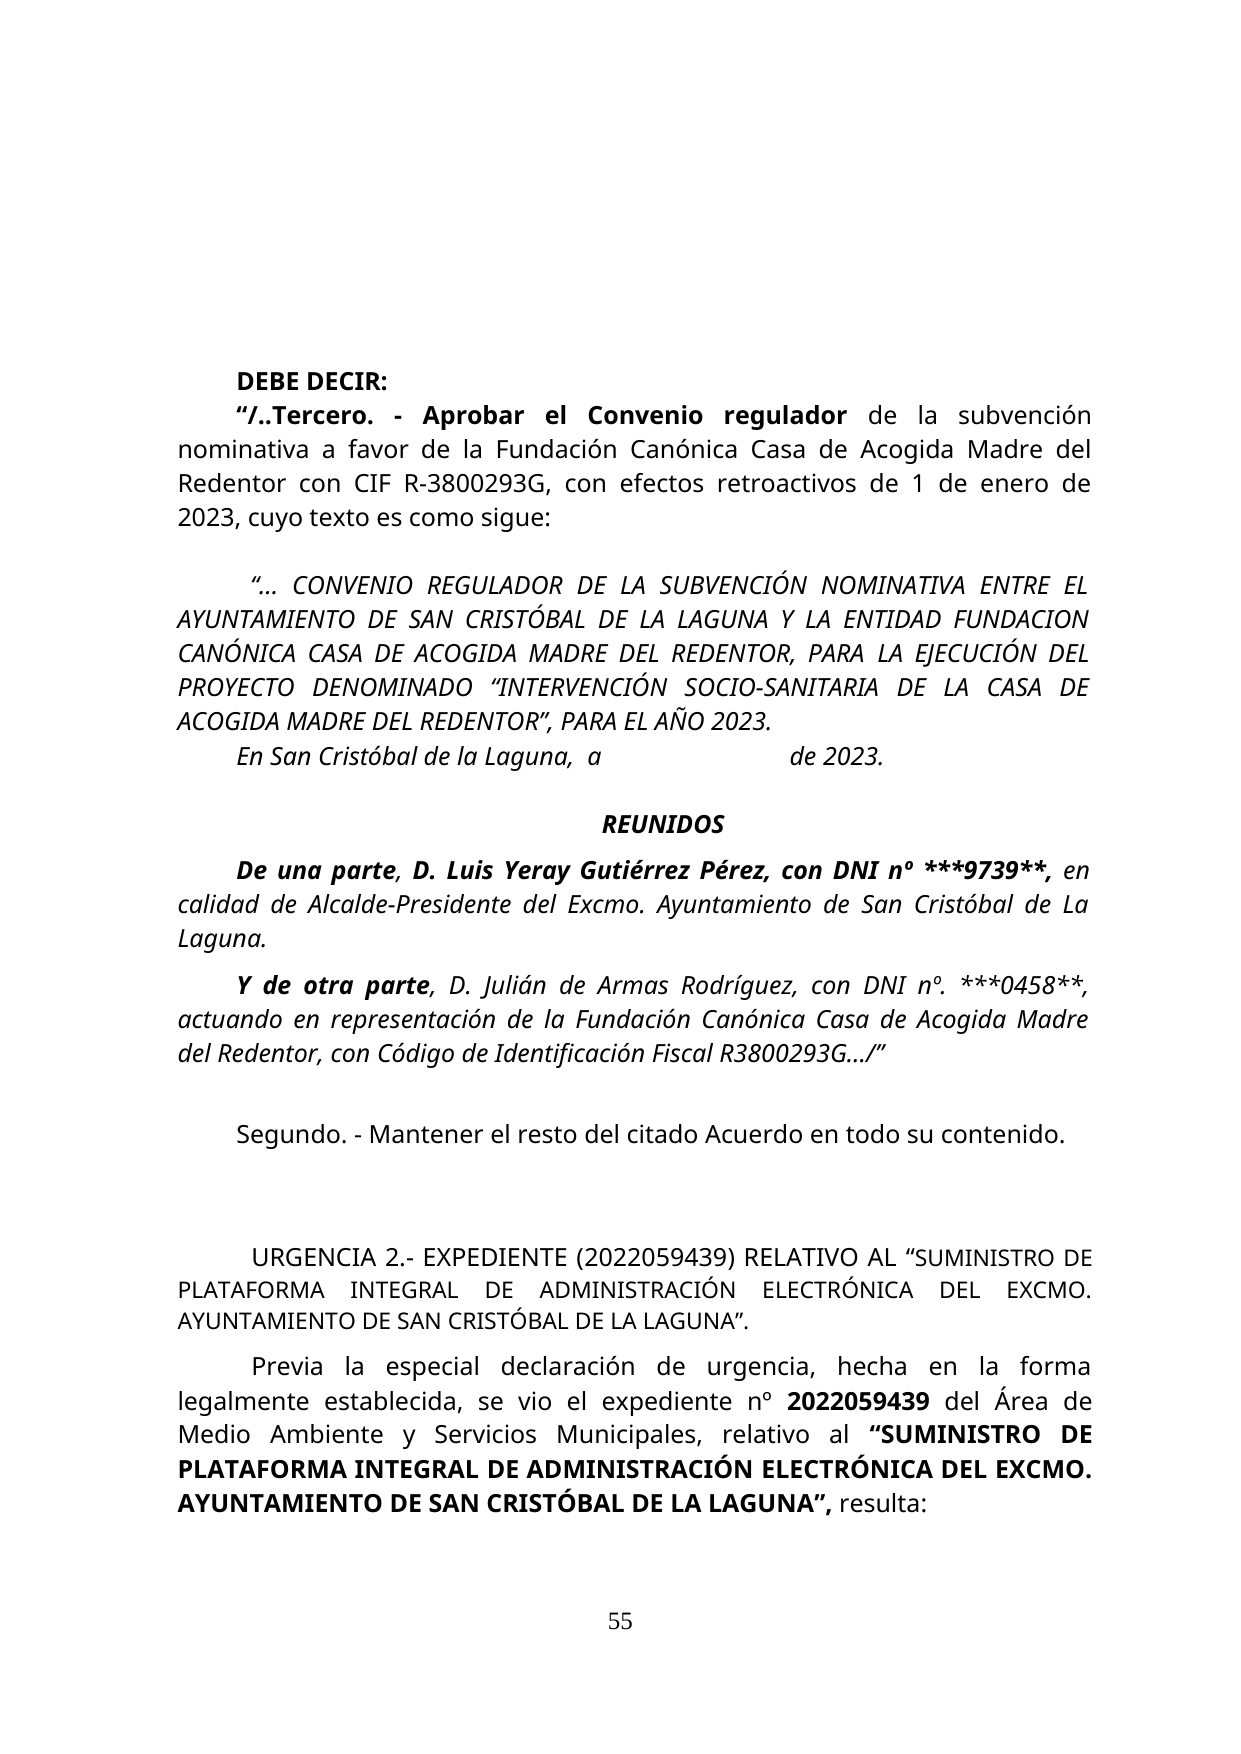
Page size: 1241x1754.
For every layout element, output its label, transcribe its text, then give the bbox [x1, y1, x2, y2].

text De una parte, D. Luis Yeray Gutiérrez Pérez, con DNI nº ***9739**, en calidad de Alcalde-Presidente del Excmo. Ayuntamiento de San Cristóbal de La Laguna. [177, 853, 1093, 955]
text “/..Tercero. - Aprobar el Convenio regulador de la subvención nominativa a favor de la Fundación Canónica Casa de Acogida Madre del Redentor con CIF R-3800293G, con efectos retroactivos de 1 de enero de 2023, cuyo texto es como sigue: [177, 397, 1093, 534]
text DEBE DECIR: [177, 363, 1093, 397]
text URGENCIA 2.- EXPEDIENTE (2022059439) RELATIVO AL “SUMINISTRO DE PLATAFORMA INTEGRAL DE ADMINISTRACIÓN ELECTRÓNICA DEL EXCMO. AYUNTAMIENTO DE SAN CRISTÓBAL DE LA LAGUNA”. [177, 1240, 1093, 1337]
text En San Cristóbal de la Laguna, a de 2023. [177, 738, 1093, 772]
text Y de otra parte, D. Julián de Armas Rodríguez, con DNI nº. ***0458**, actuando en representación de la Fundación Canónica Casa de Acogida Madre del Redentor, con Código de Identificación Fiscal R3800293G…/” [177, 967, 1093, 1070]
text Segundo. - Mantener el resto del citado Acuerdo en todo su contenido. [177, 1116, 1093, 1150]
text “… CONVENIO REGULADOR DE LA SUBVENCIÓN NOMINATIVA ENTRE EL AYUNTAMIENTO DE SAN CRISTÓBAL DE LA LAGUNA Y LA ENTIDAD FUNDACION CANÓNICA CASA DE ACOGIDA MADRE DEL REDENTOR, PARA LA EJECUCIÓN DEL PROYECTO DENOMINADO “INTERVENCIÓN SOCIO-SANITARIA DE LA CASA DE ACOGIDA MADRE DEL REDENTOR”, PARA EL AÑO 2023. [177, 568, 1093, 738]
text REUNIDOS [177, 806, 1093, 840]
text Previa la especial declaración de urgencia, hecha en la forma legalmente establecida, se vio el expediente nº 2022059439 del Área de Medio Ambiente y Servicios Municipales, relativo al “SUMINISTRO DE PLATAFORMA INTEGRAL DE ADMINISTRACIÓN ELECTRÓNICA DEL EXCMO. AYUNTAMIENTO DE SAN CRISTÓBAL DE LA LAGUNA”, resulta: [177, 1349, 1093, 1519]
